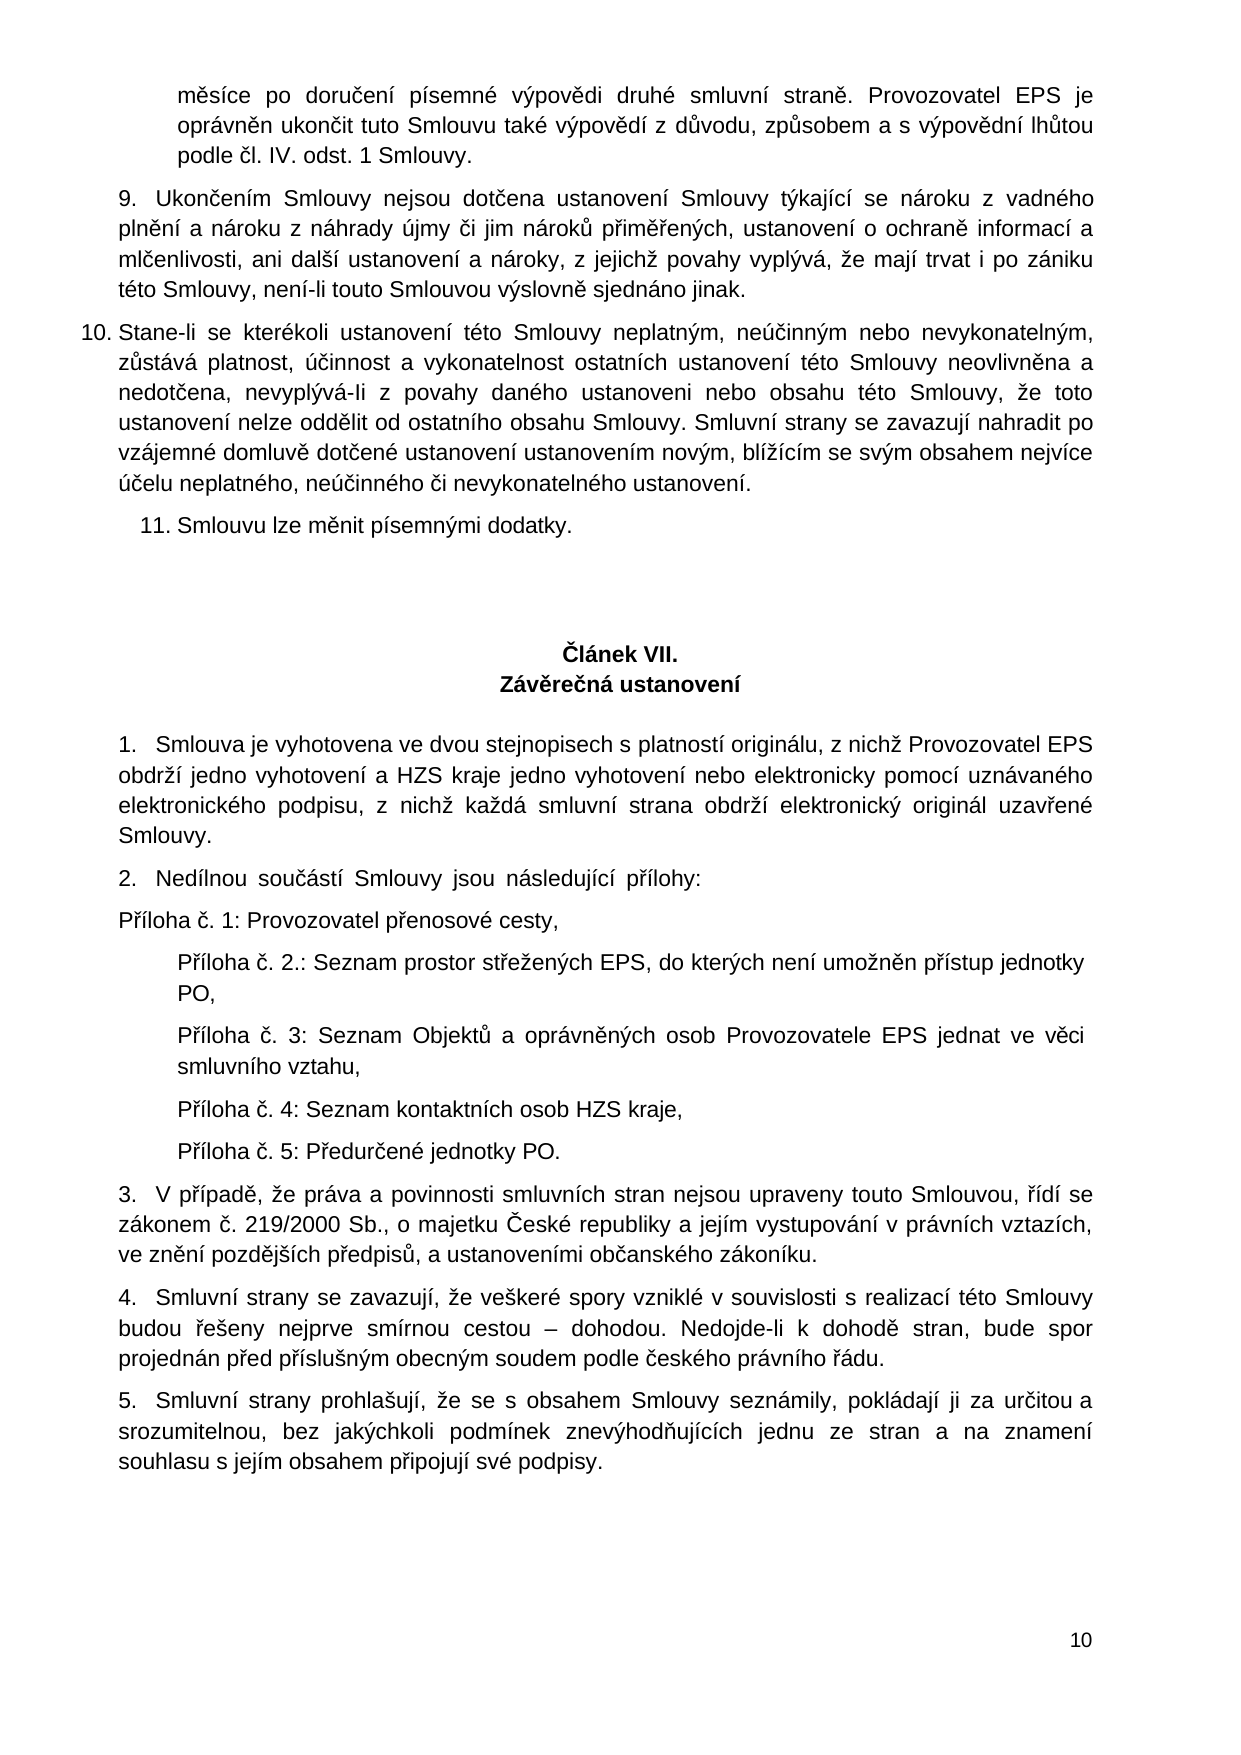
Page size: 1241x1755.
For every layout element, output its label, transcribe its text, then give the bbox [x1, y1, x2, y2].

list Stane-li se kterékoli ustanovení této Smlouvy neplatným, neúčinným nebo nevykonatelným, zůstává platnost, účinnost a vykonatelnost ostatních ustanovení této Smlouvy neovlivněna a nedotčena, nevyplývá-Ii z povahy daného ustanoveni nebo obsahu této Smlouvy, že toto ustanovení nelze oddělit od ostatního obsahu Smlouvy. Smluvní strany se zavazují nahradit po vzájemné domluvě dotčené ustanovení ustanovením novým, blížícím se svým obsahem nejvíce účelu neplatného, neúčinného či nevykonatelného ustanovení. [81, 318, 1093, 496]
list Smlouvu lze měnit písemnými dodatky. [139, 512, 1152, 538]
list V případě, že práva a povinnosti smluvních stran nejsou upraveny touto Smlouvou, řídí se zákonem č. 219/2000 Sb., o majetku České republiky a jejím vystupování v právních vztazích, ve znění pozdějších předpisů, a ustanoveními občanského zákoníku. [118, 1181, 1093, 1268]
text smluvního vztahu, [177, 1053, 1152, 1079]
subtitle Článek VII. Závěrečná ustanovení [499, 641, 789, 697]
text Příloha č. 4: Seznam kontaktních osob HZS kraje, [177, 1096, 1152, 1122]
list Nedílnou součástí Smlouvy jsou následující přílohy: Příloha č. 1: Provozovatel přenosové cesty, [118, 864, 701, 933]
list Smluvní strany se zavazují, že veškeré spory vzniklé v souvislosti s realizací této Smlouvy budou řešeny nejprve smírnou cestou – dohodou. Nedojde-li k dohodě stran, bude spor projednán před příslušným obecným soudem podle českého právního řádu. [118, 1284, 1093, 1371]
text Příloha č. 5: Předurčené jednotky PO. [177, 1138, 1152, 1165]
text měsíce po doručení písemné výpovědi druhé smluvní straně. Provozovatel EPS je oprávněn ukončit tuto Smlouvu také výpovědí z důvodu, způsobem a s výpovědní lhůtou podle čl. IV. odst. 1 Smlouvy. [177, 82, 1094, 169]
list Ukončením Smlouvy nejsou dotčena ustanovení Smlouvy týkající se nároku z vadného plnění a nároku z náhrady újmy či jim nároků přiměřených, ustanovení o ochraně informací a mlčenlivosti, ani další ustanovení a nároky, z jejichž povahy vyplývá, že mají trvat i po zániku této Smlouvy, není-li touto Smlouvou výslovně sjednáno jinak. [118, 185, 1094, 302]
list Smluvní strany prohlašují, že se s obsahem Smlouvy seznámily, pokládají ji za určitou a srozumitelnou, bez jakýchkoli podmínek znevýhodňujících jednu ze stran a na znamení souhlasu s jejím obsahem připojují své podpisy. [118, 1387, 1093, 1474]
text PO, [177, 979, 1152, 1006]
text Příloha č. 3: Seznam Objektů a oprávněných osob Provozovatele EPS jednat ve věci [177, 1022, 1152, 1048]
text Příloha č. 2.: Seznam prostor střežených EPS, do kterých není umožněn přístup jednotky [177, 949, 1152, 976]
list Smlouva je vyhotovena ve dvou stejnopisech s platností originálu, z nichž Provozovatel EPS obdrží jedno vyhotovení a HZS kraje jedno vyhotovení nebo elektronicky pomocí uznávaného elektronického podpisu, z nichž každá smluvní strana obdrží elektronický originál uzavřené Smlouvy. [118, 731, 1094, 848]
